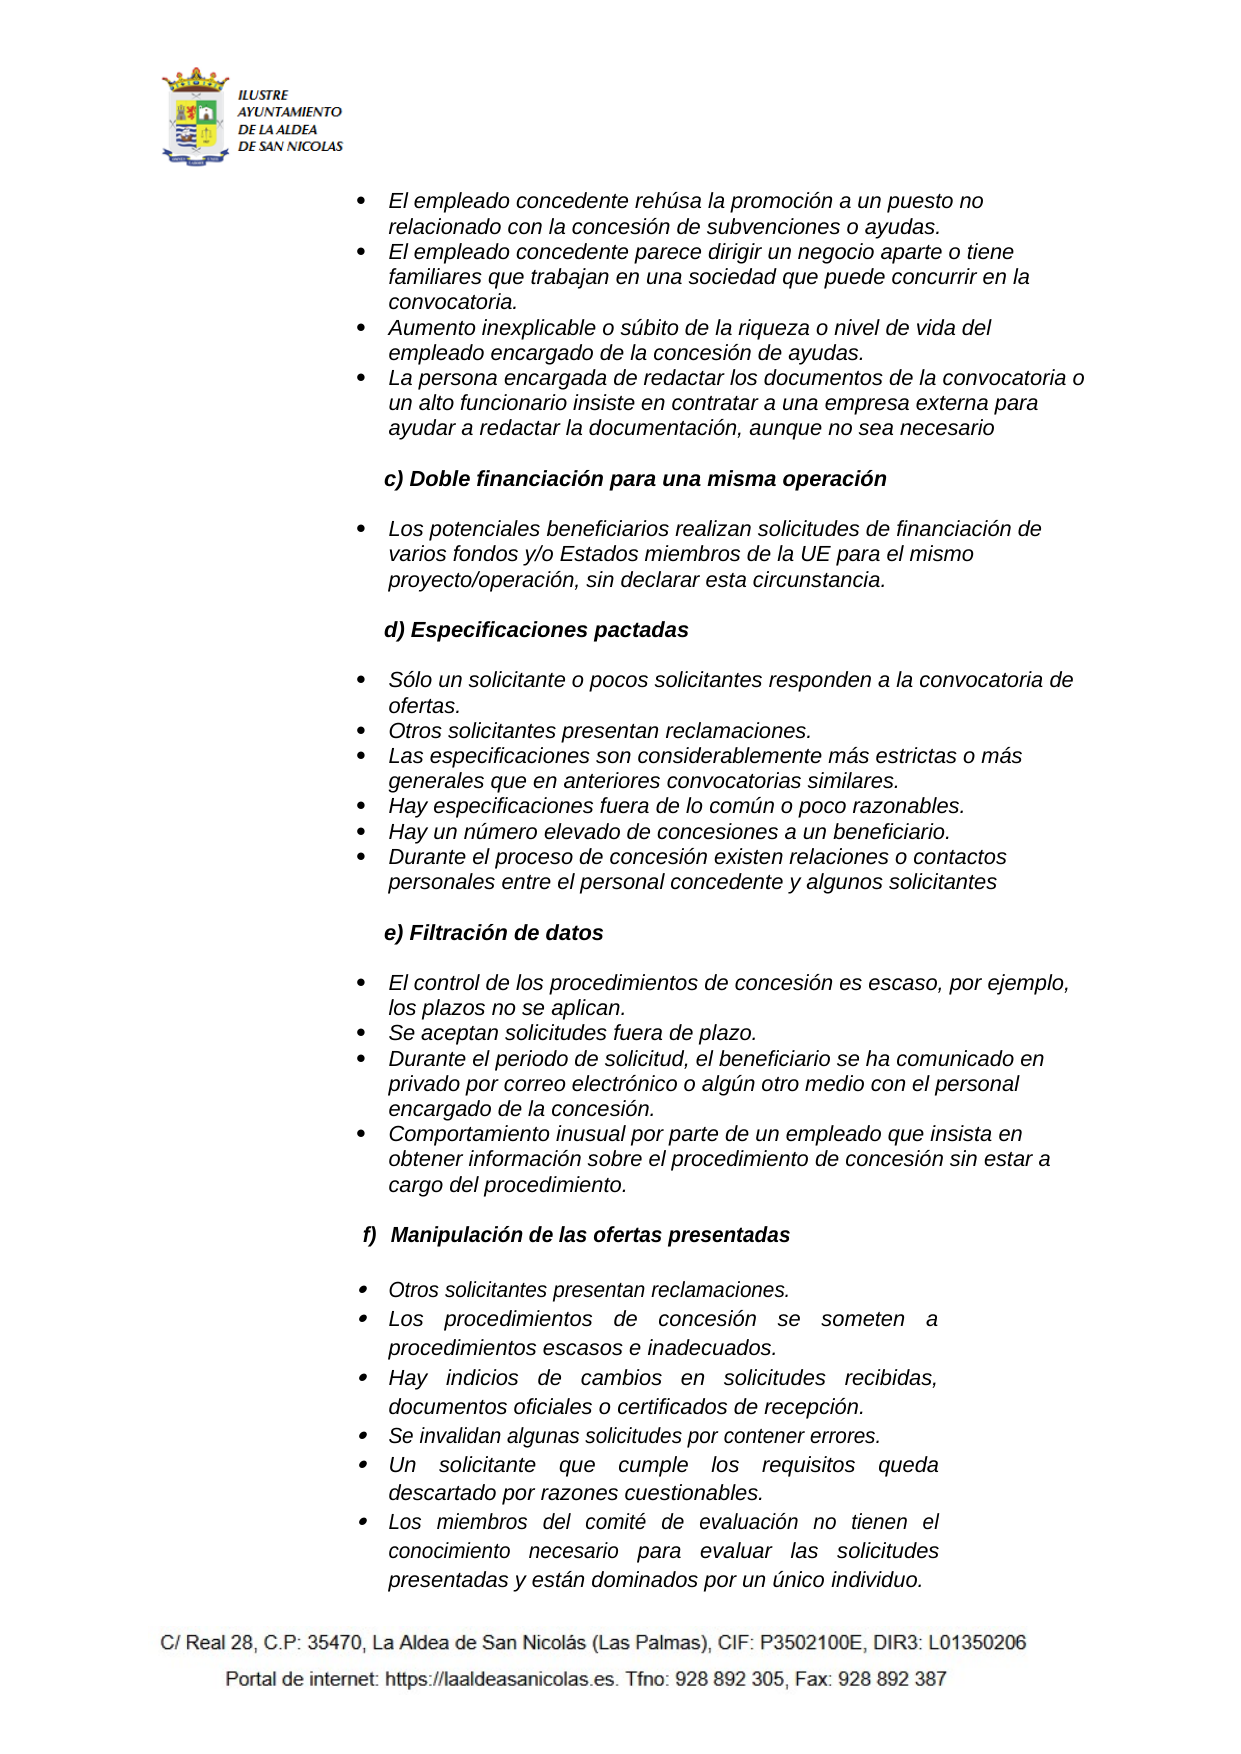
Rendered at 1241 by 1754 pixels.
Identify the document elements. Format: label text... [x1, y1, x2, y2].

list Durante el proceso de concesión existen relaciones o contactos personales entre el personal concedente y algunos solicitantes [357, 844, 1093, 894]
list Otros solicitantes presentan reclamaciones. [357, 718, 1093, 743]
list Un solicitante que cumple los requisitos queda descartado por razones cuestionables. [357, 1452, 939, 1505]
list Durante el periodo de solicitud, el beneficiario se ha comunicado en privado por correo electrónico o algún otro medio con el personal encargado de la concesión. [357, 1046, 1093, 1121]
list Comportamiento inusual por parte de un empleado que insista en obtener información sobre el procedimiento de concesión sin estar a cargo del procedimiento. [357, 1121, 1093, 1197]
list Hay un número elevado de concesiones a un beneficiario. [357, 819, 1093, 844]
text c) Doble financiación para una misma operación [148, 466, 1093, 491]
list Los procedimientos de concesión se someten a procedimientos escasos e inadecuados. [357, 1306, 939, 1360]
list El empleado concedente parece dirigir un negocio aparte o tiene familiares que trabajan en una sociedad que puede concurrir en la convocatoria. [357, 239, 1093, 314]
list El control de los procedimientos de concesión es escaso, por ejemplo, los plazos no se aplican. [357, 970, 1093, 1020]
list Se invalidan algunas solicitudes por contener errores. [357, 1423, 1093, 1448]
picture [148, 1626, 1033, 1695]
list Las especificaciones son considerablemente más estrictas o más generales que en anteriores convocatorias similares. [357, 743, 1093, 793]
list El empleado concedente rehúsa la promoción a un puesto no relacionado con la concesión de subvenciones o ayudas. [357, 188, 1093, 239]
list Los potenciales beneficiarios realizan solicitudes de financiación de varios fondos y/o Estados miembros de la UE para el mismo proyecto/operación, sin declarar esta circunstancia. [357, 516, 1093, 592]
list Se aceptan solicitudes fuera de plazo. [357, 1020, 1093, 1046]
list Hay indicios de cambios en solicitudes recibidas, documentos oficiales o certificados de recepción. [357, 1364, 939, 1419]
list La persona encargada de redactar los documentos de la convocatoria o un alto funcionario insiste en contratar a una empresa externa para ayudar a redactar la documentación, aunque no sea necesario [357, 365, 1093, 441]
text d) Especificaciones pactadas [148, 617, 1093, 642]
list Los miembros del comité de evaluación no tienen el conocimiento necesario para evaluar las solicitudes presentadas y están dominados por un único individuo. [357, 1509, 939, 1592]
list Aumento inexplicable o súbito de la riqueza o nivel de vida del empleado encargado de la concesión de ayudas. [357, 314, 1093, 365]
list Otros solicitantes presentan reclamaciones. [357, 1277, 1093, 1302]
picture [148, 59, 359, 174]
text e) Filtración de datos [148, 919, 1093, 945]
text f) Manipulación de las ofertas presentadas [363, 1222, 1093, 1247]
list Hay especificaciones fuera de lo común o poco razonables. [357, 793, 1093, 819]
list Sólo un solicitante o pocos solicitantes responden a la convocatoria de ofertas. [357, 667, 1093, 718]
